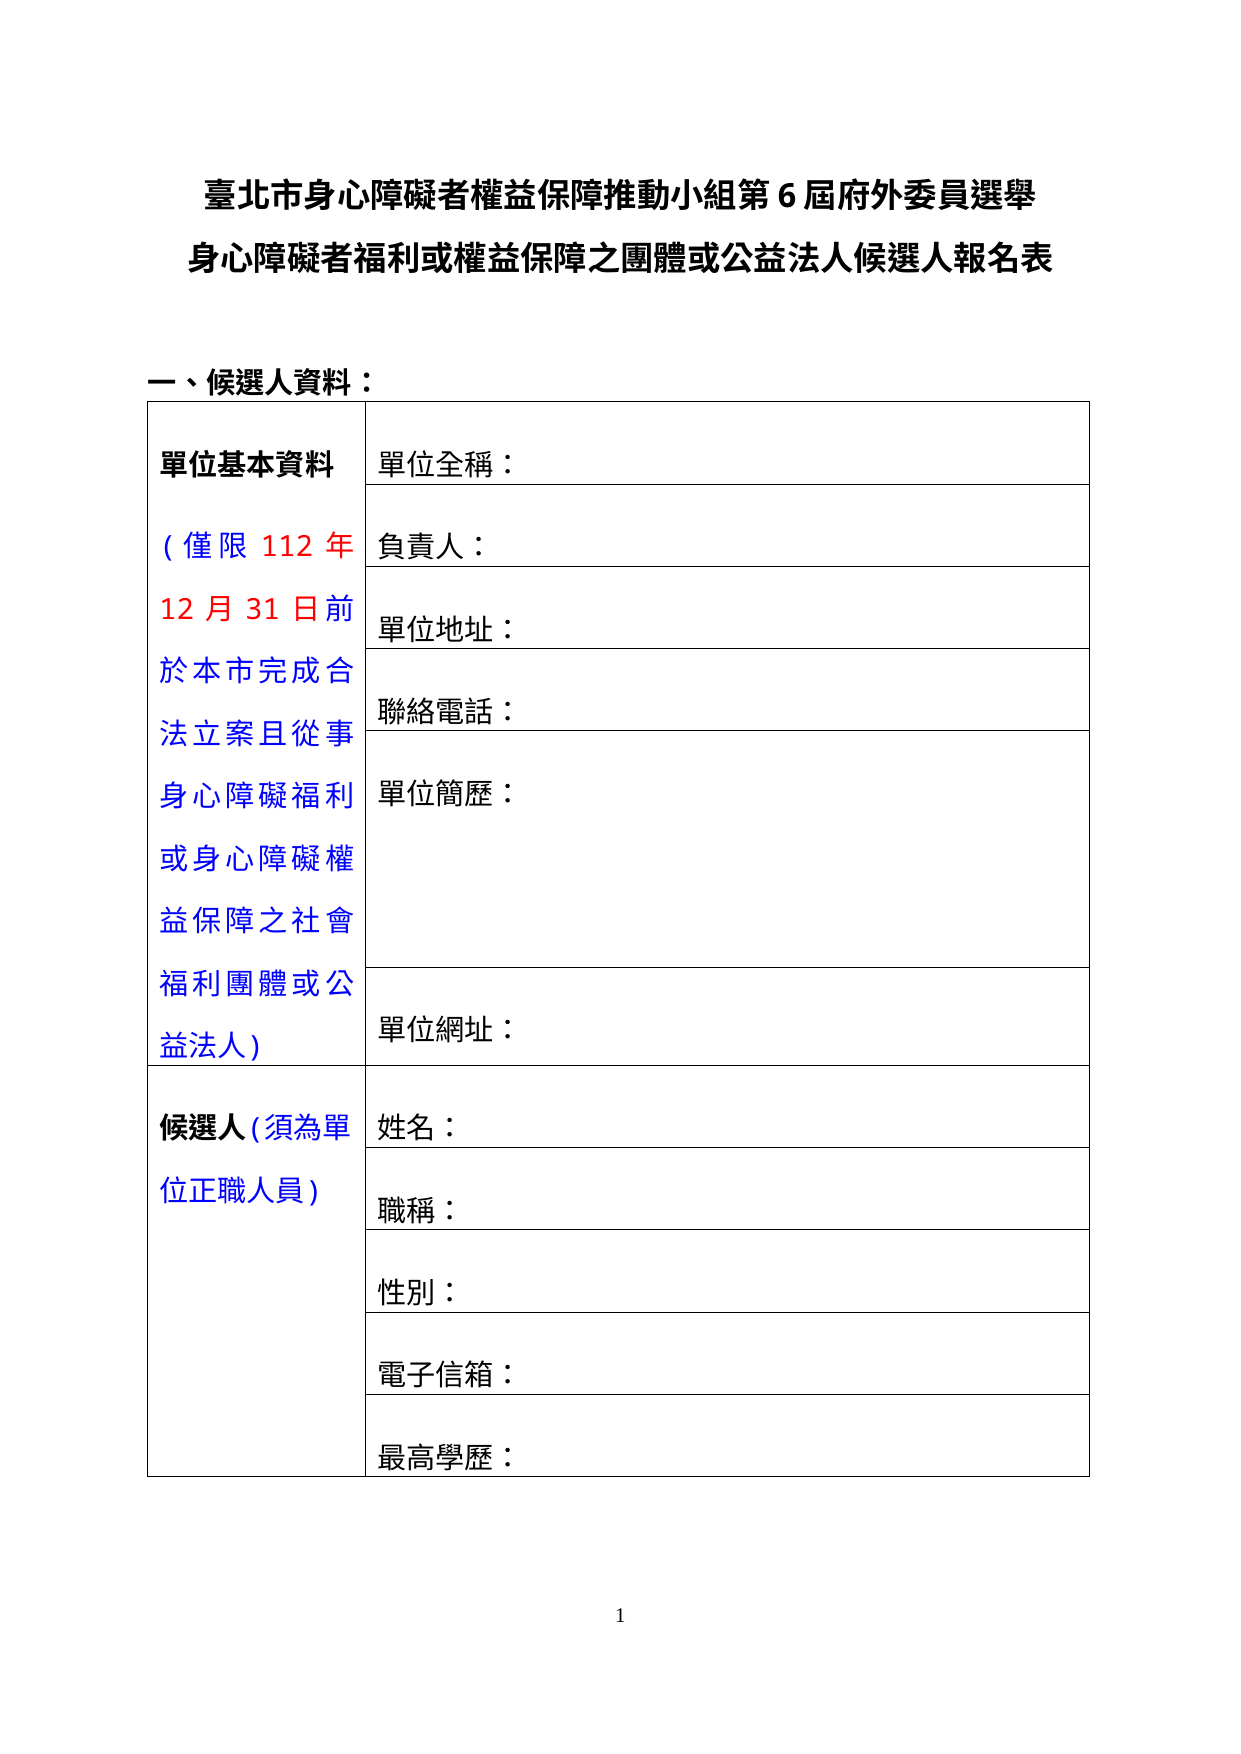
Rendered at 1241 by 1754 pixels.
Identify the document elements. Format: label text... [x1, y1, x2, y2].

table_cell 職稱： [366, 1148, 1089, 1229]
text 身心障礙者福利或權益保障之團體或公益法人候選人報名表 [148, 214, 1092, 276]
table_cell 負責人： [366, 485, 1089, 566]
table_header 單位全稱： [366, 402, 1089, 483]
table_header 單位基本資料 (僅限112年12月31日前於本市完成合法立案且從事身心障礙福利或身心障礙權益保障之社會福利團體或公益法人) [148, 402, 365, 1065]
text 一、候選人資料： [148, 339, 1092, 401]
table_cell 最高學歷： [366, 1395, 1089, 1476]
table_cell 電子信箱： [366, 1313, 1089, 1394]
table_cell 單位地址： [366, 567, 1089, 648]
text 臺北市身心障礙者權益保障推動小組第6屆府外委員選舉 [148, 151, 1092, 214]
table_cell 單位網址： [366, 968, 1089, 1065]
table_cell 性別： [366, 1230, 1089, 1312]
table_cell 候選人(須為單位正職人員) [148, 1066, 365, 1476]
table_cell 聯絡電話： [366, 649, 1089, 730]
table_cell 姓名： [366, 1066, 1089, 1147]
table_cell 單位簡歷： [366, 731, 1089, 967]
